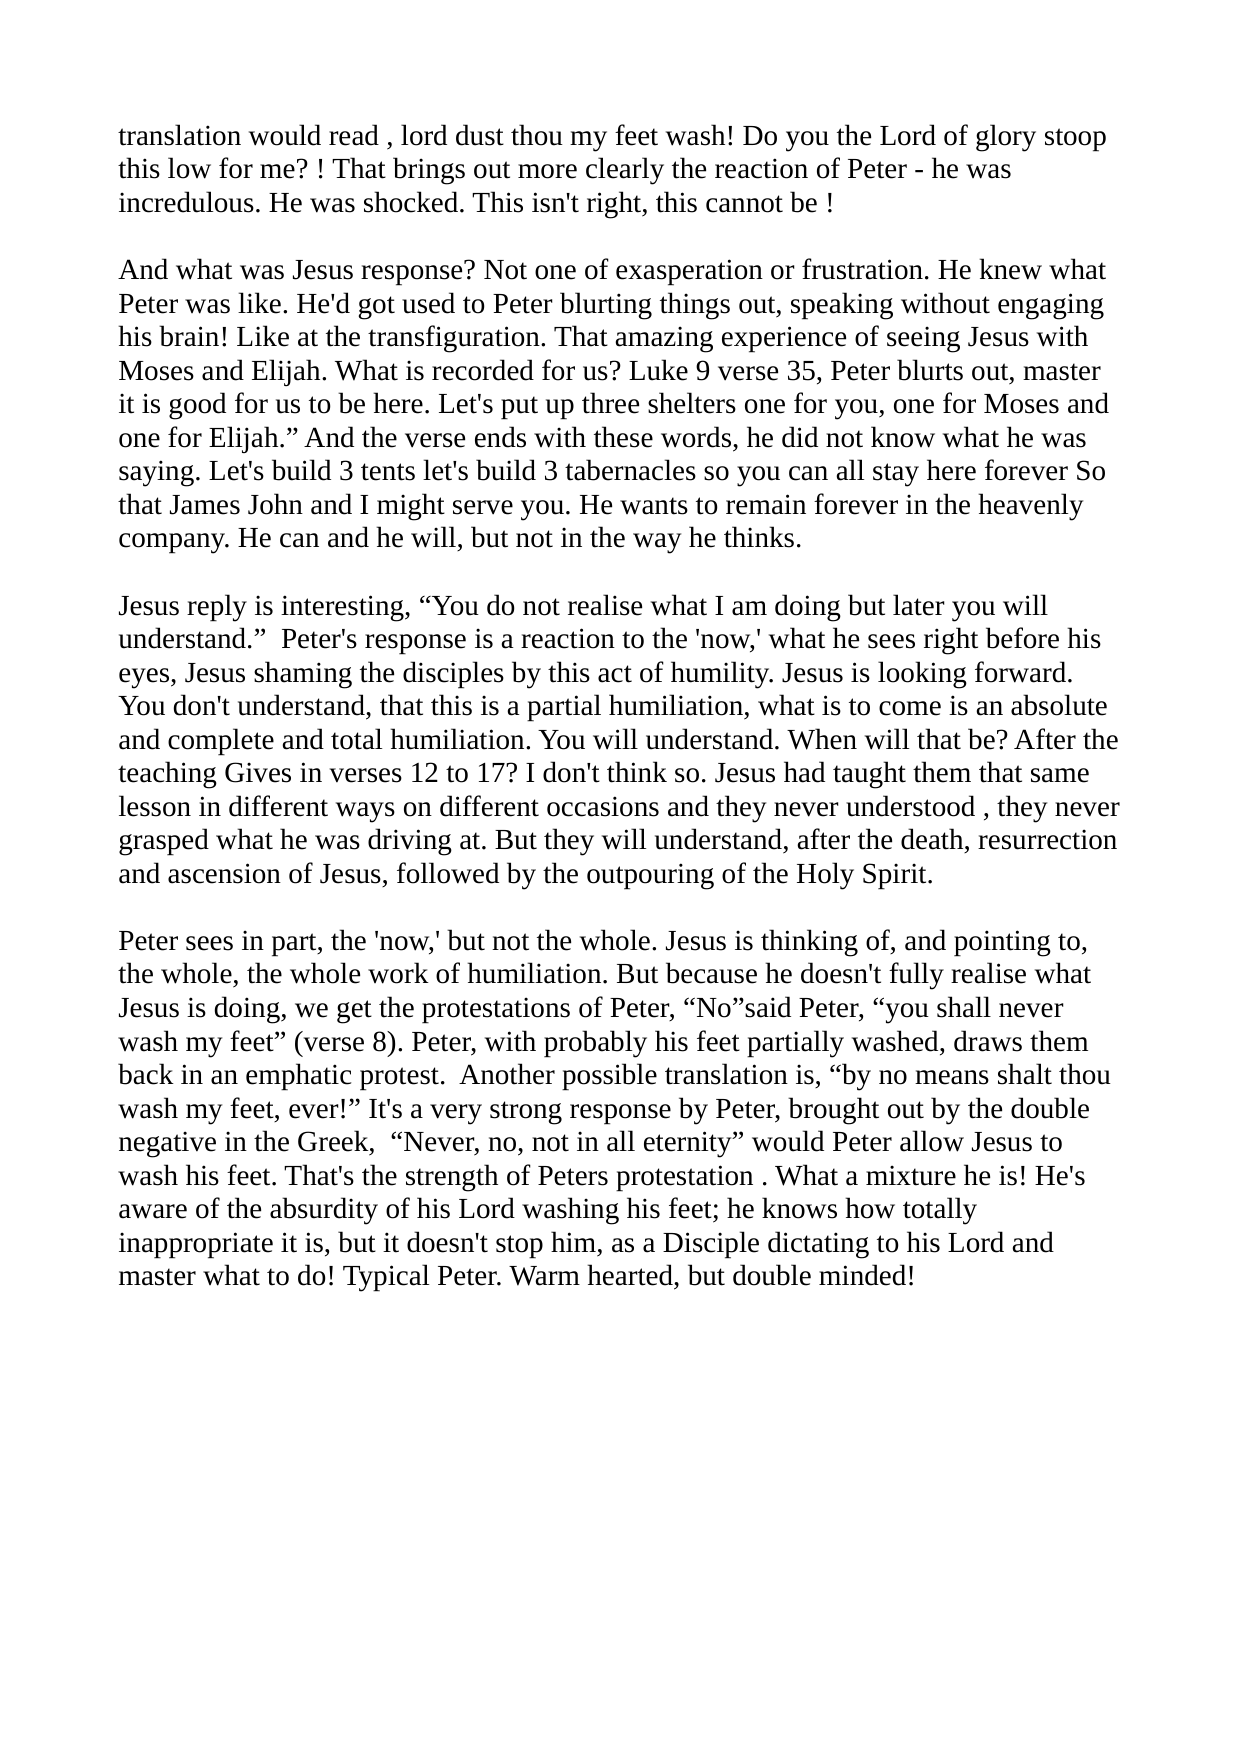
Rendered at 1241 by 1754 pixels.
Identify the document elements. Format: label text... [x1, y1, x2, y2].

text Jesus reply is interesting, “You do not realise what I am doing but later you will understand.” Peter's response is a reaction to the 'now,' what he sees right before his eyes, Jesus shaming the disciples by this act of humility. Jesus is looking forward. You don't understand, that this is a partial humiliation, what is to come is an absolute and complete and total humiliation. You will understand. When will that be? After the teaching Gives in verses 12 to 17? I don't think so. Jesus had taught them that same lesson in different ways on different occasions and they never understood , they never grasped what he was driving at. But they will understand, after the death, resurrection and ascension of Jesus, followed by the outpouring of the Holy Spirit. [118, 588, 1122, 889]
text translation would read , lord dust thou my feet wash! Do you the Lord of glory stoop this low for me? ! That brings out more clearly the reaction of Peter - he was incredulous. He was shocked. This isn't right, this cannot be ! [118, 118, 1122, 219]
text And what was Jesus response? Not one of exasperation or frustration. He knew what Peter was like. He'd got used to Peter blurting things out, speaking without engaging his brain! Like at the transfiguration. That amazing experience of seeing Jesus with Moses and Elijah. What is recorded for us? Luke 9 verse 35, Peter blurts out, master it is good for us to be here. Let's put up three shelters one for you, one for Moses and one for Elijah.” And the verse ends with these words, he did not know what he was saying. Let's build 3 tents let's build 3 tabernacles so you can all stay here forever So that James John and I might serve you. He wants to remain forever in the heavenly company. He can and he will, but not in the way he thinks. [118, 252, 1122, 554]
text Peter sees in part, the 'now,' but not the whole. Jesus is thinking of, and pointing to, the whole, the whole work of humiliation. But because he doesn't fully realise what Jesus is doing, we get the protestations of Peter, “No”said Peter, “you shall never wash my feet” (verse 8). Peter, with probably his feet partially washed, draws them back in an emphatic protest. Another possible translation is, “by no means shalt thou wash my feet, ever!” It's a very strong response by Peter, brought out by the double negative in the Greek, “Never, no, not in all eternity” would Peter allow Jesus to wash his feet. That's the strength of Peters protestation . What a mixture he is! He's aware of the absurdity of his Lord washing his feet; he knows how totally inappropriate it is, but it doesn't stop him, as a Disciple dictating to his Lord and master what to do! Typical Peter. Warm hearted, but double minded! [118, 923, 1122, 1292]
